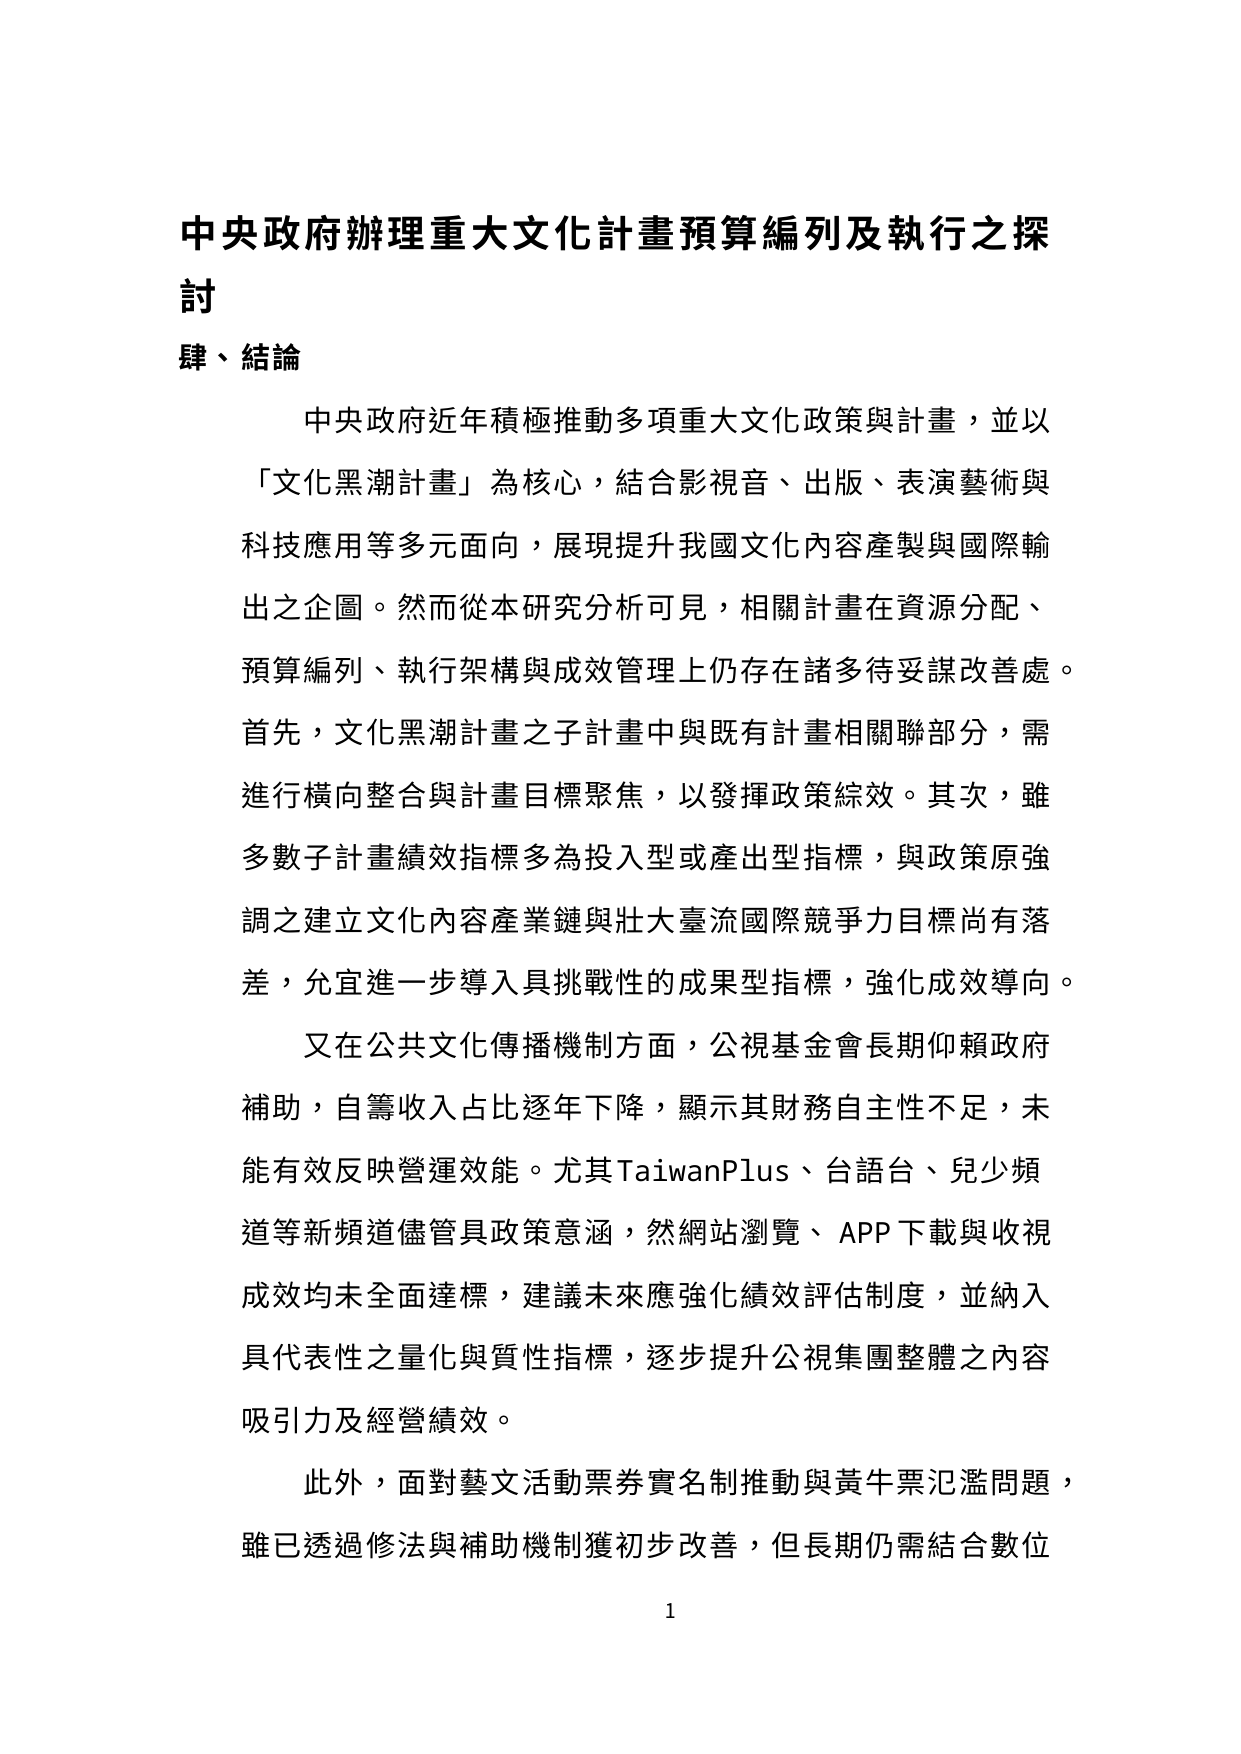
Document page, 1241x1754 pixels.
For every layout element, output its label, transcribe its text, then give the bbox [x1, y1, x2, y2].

text 此外，面對藝文活動票券實名制推動與黃牛票氾濫問題，雖已透過修法與補助機制獲初步改善，但長期仍需結合數位驗證、票券平台制度改革及跨部會協作，以建立永續而透明之藝文市場機制。綜合而言，中央政府於重大文化計畫之推動已具雛形，唯有持續優化預算結構、強化執行成效、確保資源使用之效率與公平，方能真正實現提升文化實力與產業永續發展之政策目標。 [236, 1439, 1063, 1564]
text 又在公共文化傳播機制方面，公視基金會長期仰賴政府補助，自籌收入占比逐年下降，顯示其財務自主性不足，未能有效反映營運效能。尤其TaiwanPlus、台語台、兒少頻道等新頻道儘管具政策意涵，然網站瀏覽、APP下載與收視成效均未全面達標，建議未來應強化績效評估制度，並納入具代表性之量化與質性指標，逐步提升公視集團整體之內容吸引力及經營績效。 [236, 1002, 1063, 1439]
text 中央政府辦理重大文化計畫預算編列及執行之探討 [177, 189, 1063, 314]
text 中央政府近年積極推動多項重大文化政策與計畫，並以「文化黑潮計畫」為核心，結合影視音、出版、表演藝術與科技應用等多元面向，展現提升我國文化內容產製與國際輸出之企圖。然而從本研究分析可見，相關計畫在資源分配、預算編列、執行架構與成效管理上仍存在諸多待妥謀改善處。首先，文化黑潮計畫之子計畫中與既有計畫相關聯部分，需進行橫向整合與計畫目標聚焦，以發揮政策綜效。其次，雖多數子計畫績效指標多為投入型或產出型指標，與政策原強調之建立文化內容產業鏈與壯大臺流國際競爭力目標尚有落差，允宜進一步導入具挑戰性的成果型指標，強化成效導向。 [236, 377, 1063, 1002]
text 肆、結論 [177, 314, 1063, 377]
